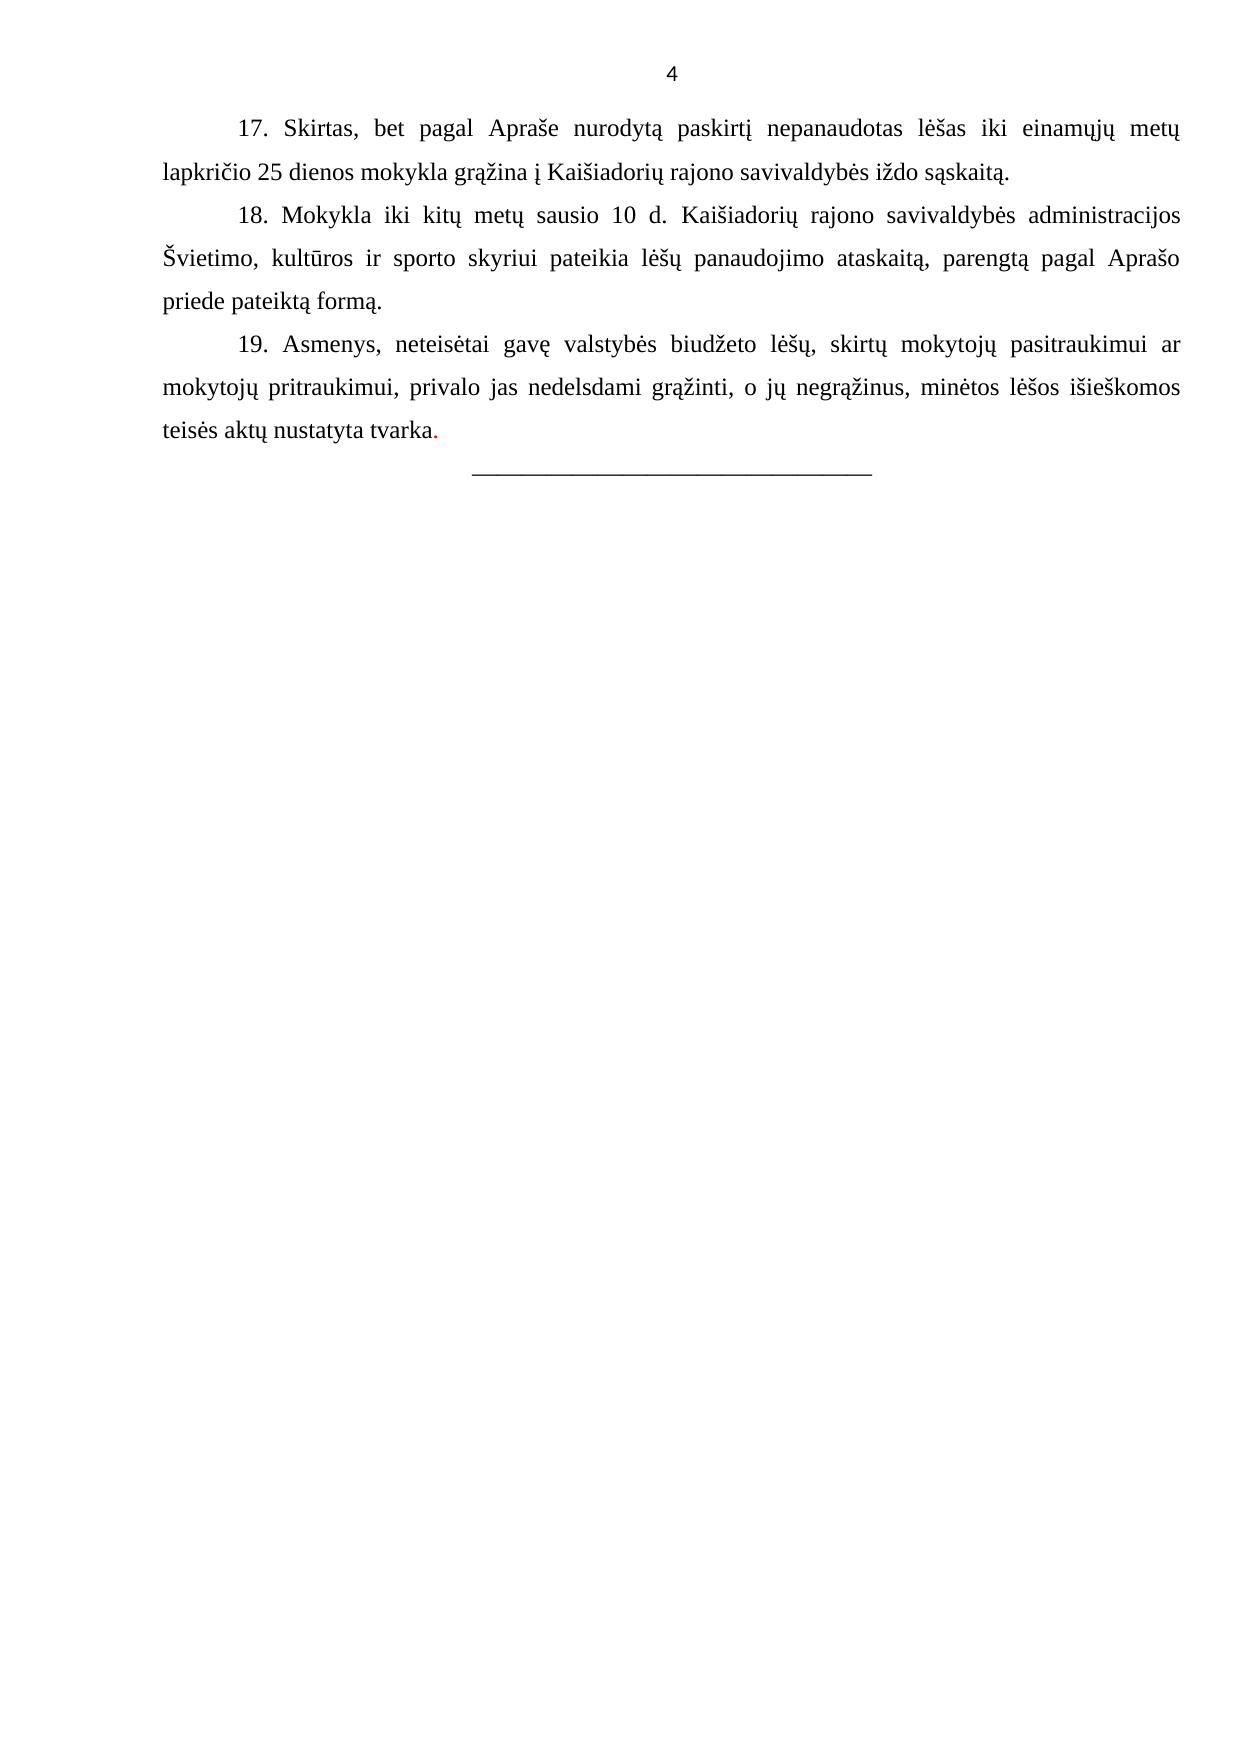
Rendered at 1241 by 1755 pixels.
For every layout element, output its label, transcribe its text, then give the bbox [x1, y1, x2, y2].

text –––––––––––––––––––––––––––––––– [162, 458, 1181, 487]
text 19. Asmenys, neteisėtai gavę valstybės biudžeto lėšų, skirtų mokytojų pasitraukimui ar mokytojų pritraukimui, privalo jas nedelsdami grąžinti, o jų negrąžinus, minėtos lėšos išieškomos teisės aktų nustatyta tvarka. [162, 329, 1181, 444]
text 17. Skirtas, bet pagal Apraše nurodytą paskirtį nepanaudotas lėšas iki einamųjų metų lapkričio 25 dienos mokykla grąžina į Kaišiadorių rajono savivaldybės iždo sąskaitą. [162, 113, 1181, 185]
text 18. Mokykla iki kitų metų sausio 10 d. Kaišiadorių rajono savivaldybės administracijos Švietimo, kultūros ir sporto skyriui pateikia lėšų panaudojimo ataskaitą, parengtą pagal Aprašo priede pateiktą formą. [162, 200, 1181, 315]
